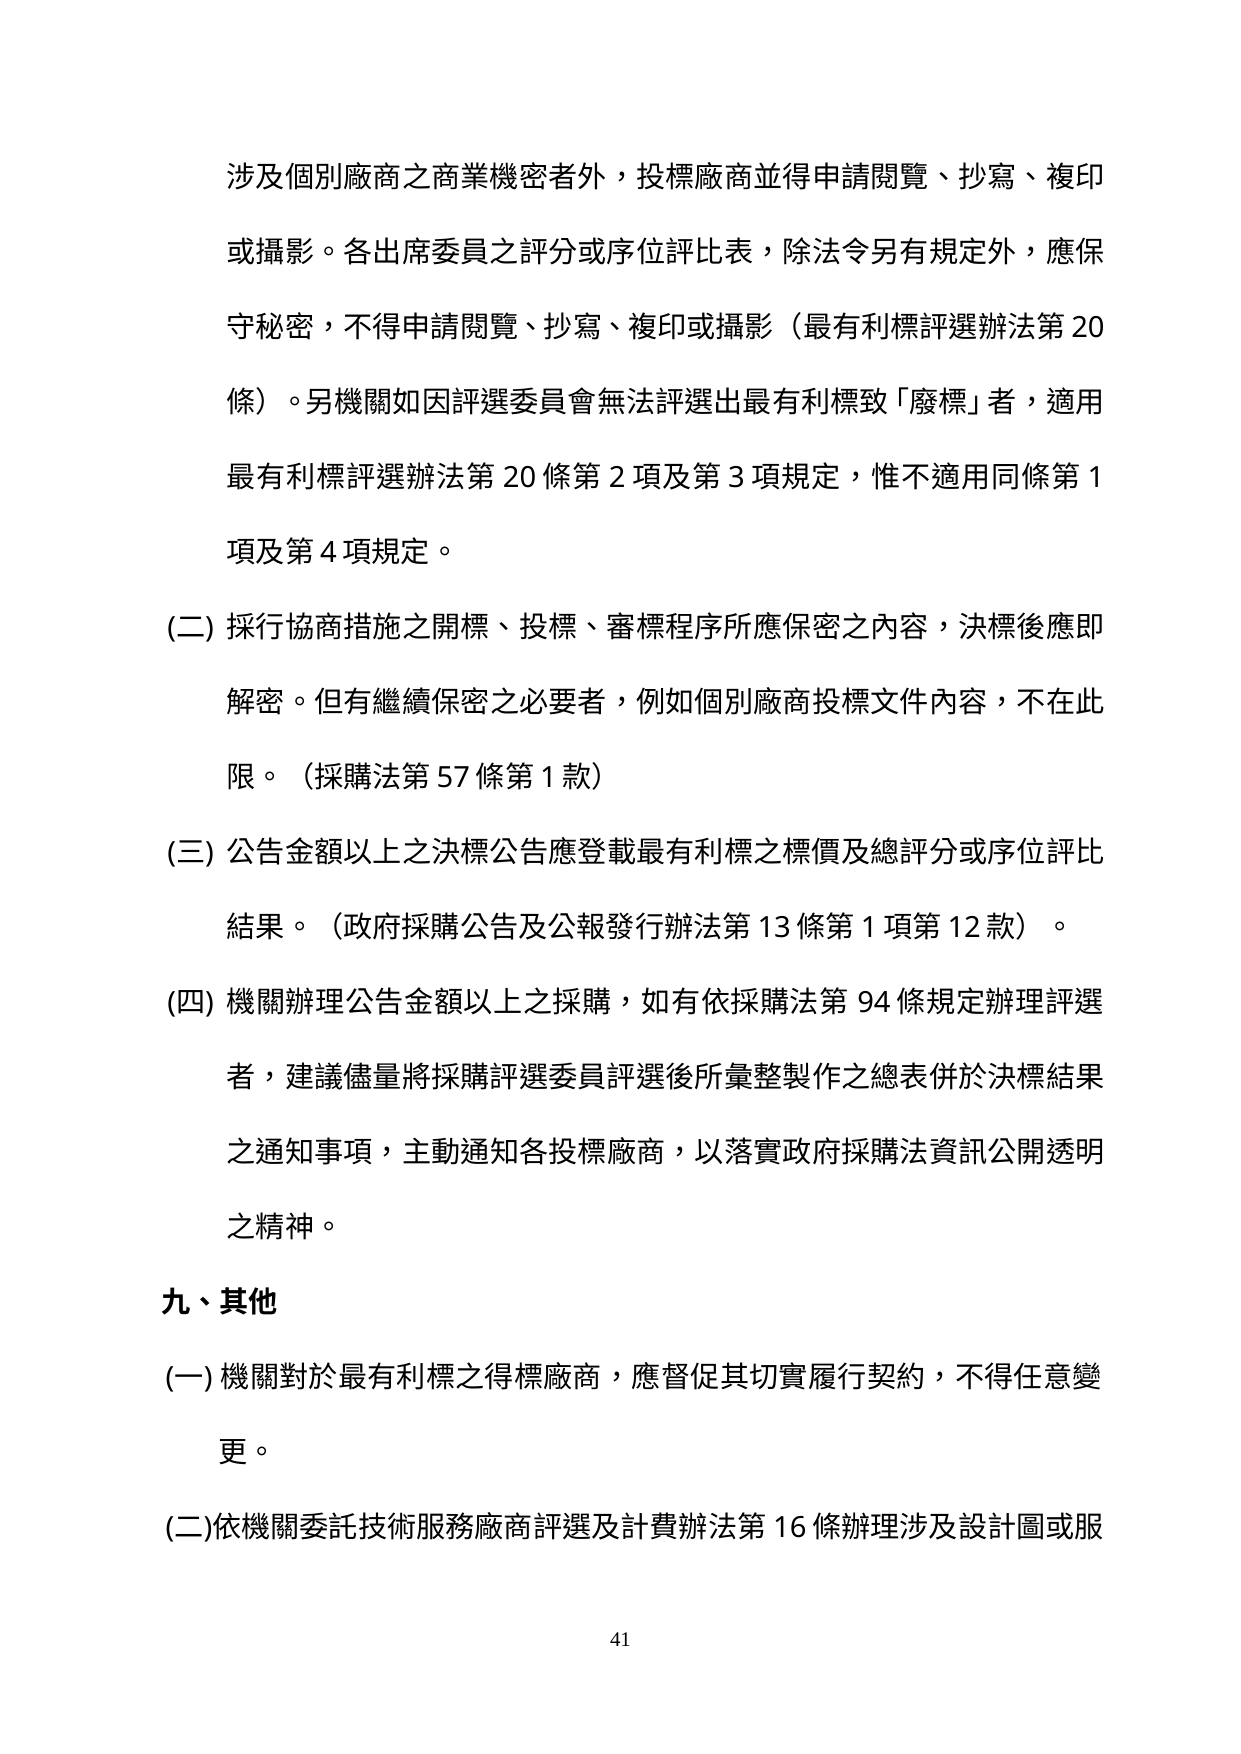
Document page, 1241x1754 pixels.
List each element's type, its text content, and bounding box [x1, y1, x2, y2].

subtitle 九、其他 [161, 1262, 1104, 1337]
text (一) 機關對於最有利標之得標廠商，應督促其切實履行契約，不得任意變更。 [165, 1337, 1104, 1487]
text (二)依機關委託技術服務廠商評選及計費辦法第16條辦理涉及設計圖或服 [165, 1487, 1104, 1562]
list 涉及個別廠商之商業機密者外，投標廠商並得申請閱覽、抄寫、複印或攝影。各出席委員之評分或序位評比表，除法令另有規定外，應保守秘密，不得申請閱覽、抄寫、複印或攝影（最有利標評選辦法第20條）。另機關如因評選委員會無法評選出最有利標致「廢標」者，適用最有利標評選辦法第20條第2項及第3項規定，惟不適用同條第1項及第4項規定。 [167, 137, 1104, 587]
list 機關辦理公告金額以上之採購，如有依採購法第94條規定辦理評選者，建議儘量將採購評選委員評選後所彙整製作之總表併於決標結果之通知事項，主動通知各投標廠商，以落實政府採購法資訊公開透明之精神。 [167, 962, 1104, 1262]
list 採行協商措施之開標、投標、審標程序所應保密之內容，決標後應即解密。但有繼續保密之必要者，例如個別廠商投標文件內容，不在此限。（採購法第57條第1款） [167, 587, 1104, 812]
list 公告金額以上之決標公告應登載最有利標之標價及總評分或序位評比結果。（政府採購公告及公報發行辦法第13條第1項第12款）。 [167, 812, 1104, 962]
